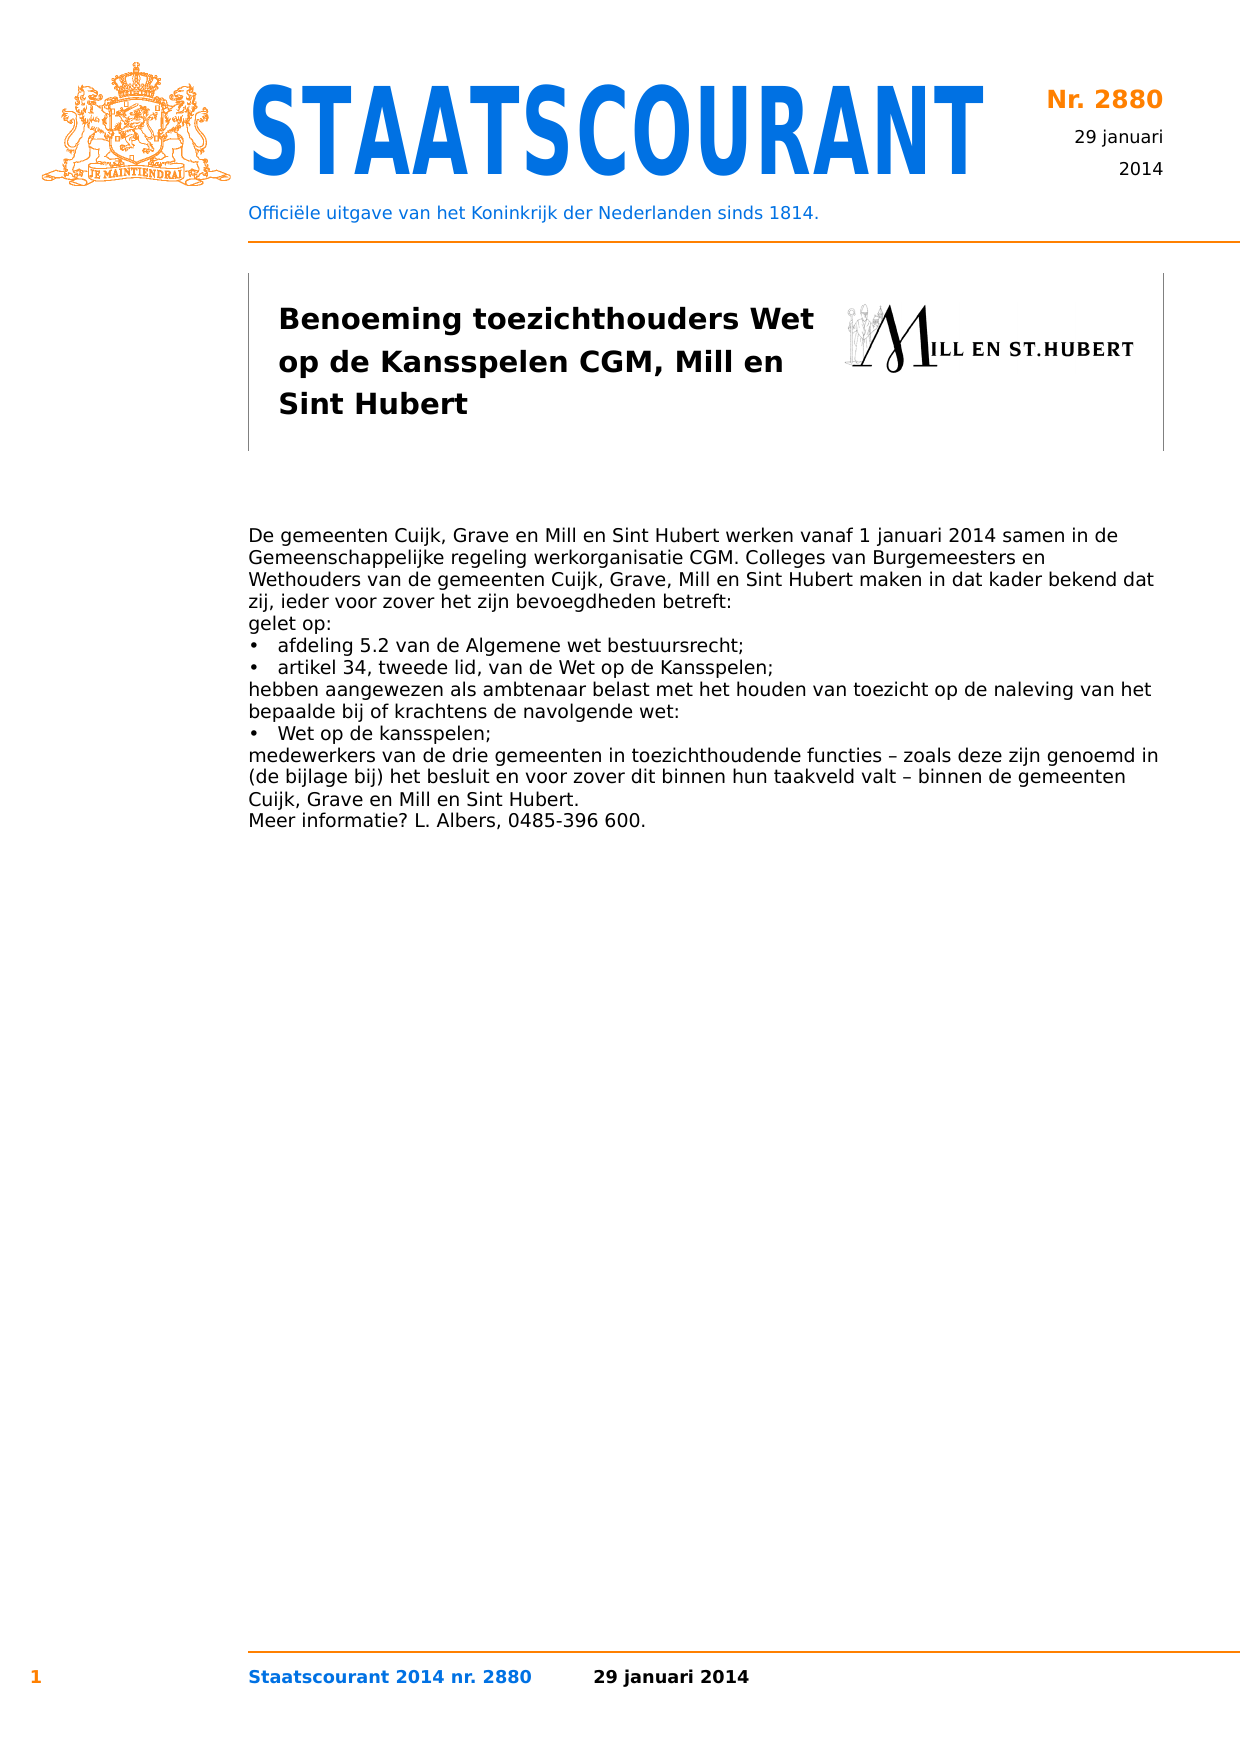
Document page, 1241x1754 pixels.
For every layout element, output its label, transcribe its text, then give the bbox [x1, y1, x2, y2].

text • Wet op de kansspelen; [248, 722, 1163, 744]
table_header [25, 62, 248, 241]
text • artikel 34, tweede lid, van de Wet op de Kansspelen; [248, 657, 1163, 678]
table_header STAATSCOURANT [248, 62, 998, 203]
text De gemeenten Cuijk, Grave en Mill en Sint Hubert werken vanaf 1 januari 2014 samen in de Gemeenschappelijke regeling werkorganisatie CGM. Colleges van Burgemeesters en Wethouders van de gemeenten Cuijk, Grave, Mill en Sint Hubert maken in dat kader bekend dat zij, ieder voor zover het zijn bevoegdheden betreft: [248, 525, 1163, 613]
picture [41, 62, 231, 186]
table_cell Officiële uitgave van het Koninkrijk der Nederlanden sinds 1814. [248, 203, 1240, 241]
text hebben aangewezen als ambtenaar belast met het houden van toezicht op de naleving van het bepaalde bij of krachtens de navolgende wet: [248, 678, 1163, 722]
picture [844, 302, 1134, 374]
table_header Nr. 2880 [998, 62, 1240, 121]
text medewerkers van de drie gemeenten in toezichthoudende functies – zoals deze zijn genoemd in (de bijlage bij) het besluit en voor zover dit binnen hun taakveld valt – binnen de gemeenten Cuijk, Grave en Mill en Sint Hubert. [248, 744, 1163, 810]
text gelet op: [248, 613, 1163, 634]
text Meer informatie? L. Albers, 0485-396 600. [248, 810, 1163, 832]
text • afdeling 5.2 van de Algemene wet bestuursrecht; [248, 634, 1163, 657]
table_cell 29 januari [998, 121, 1240, 153]
table_cell 2014 [998, 153, 1240, 203]
subtitle Benoeming toezichthouders Wet op de Kansspelen CGM, Mill en Sint Hubert [249, 273, 1163, 451]
